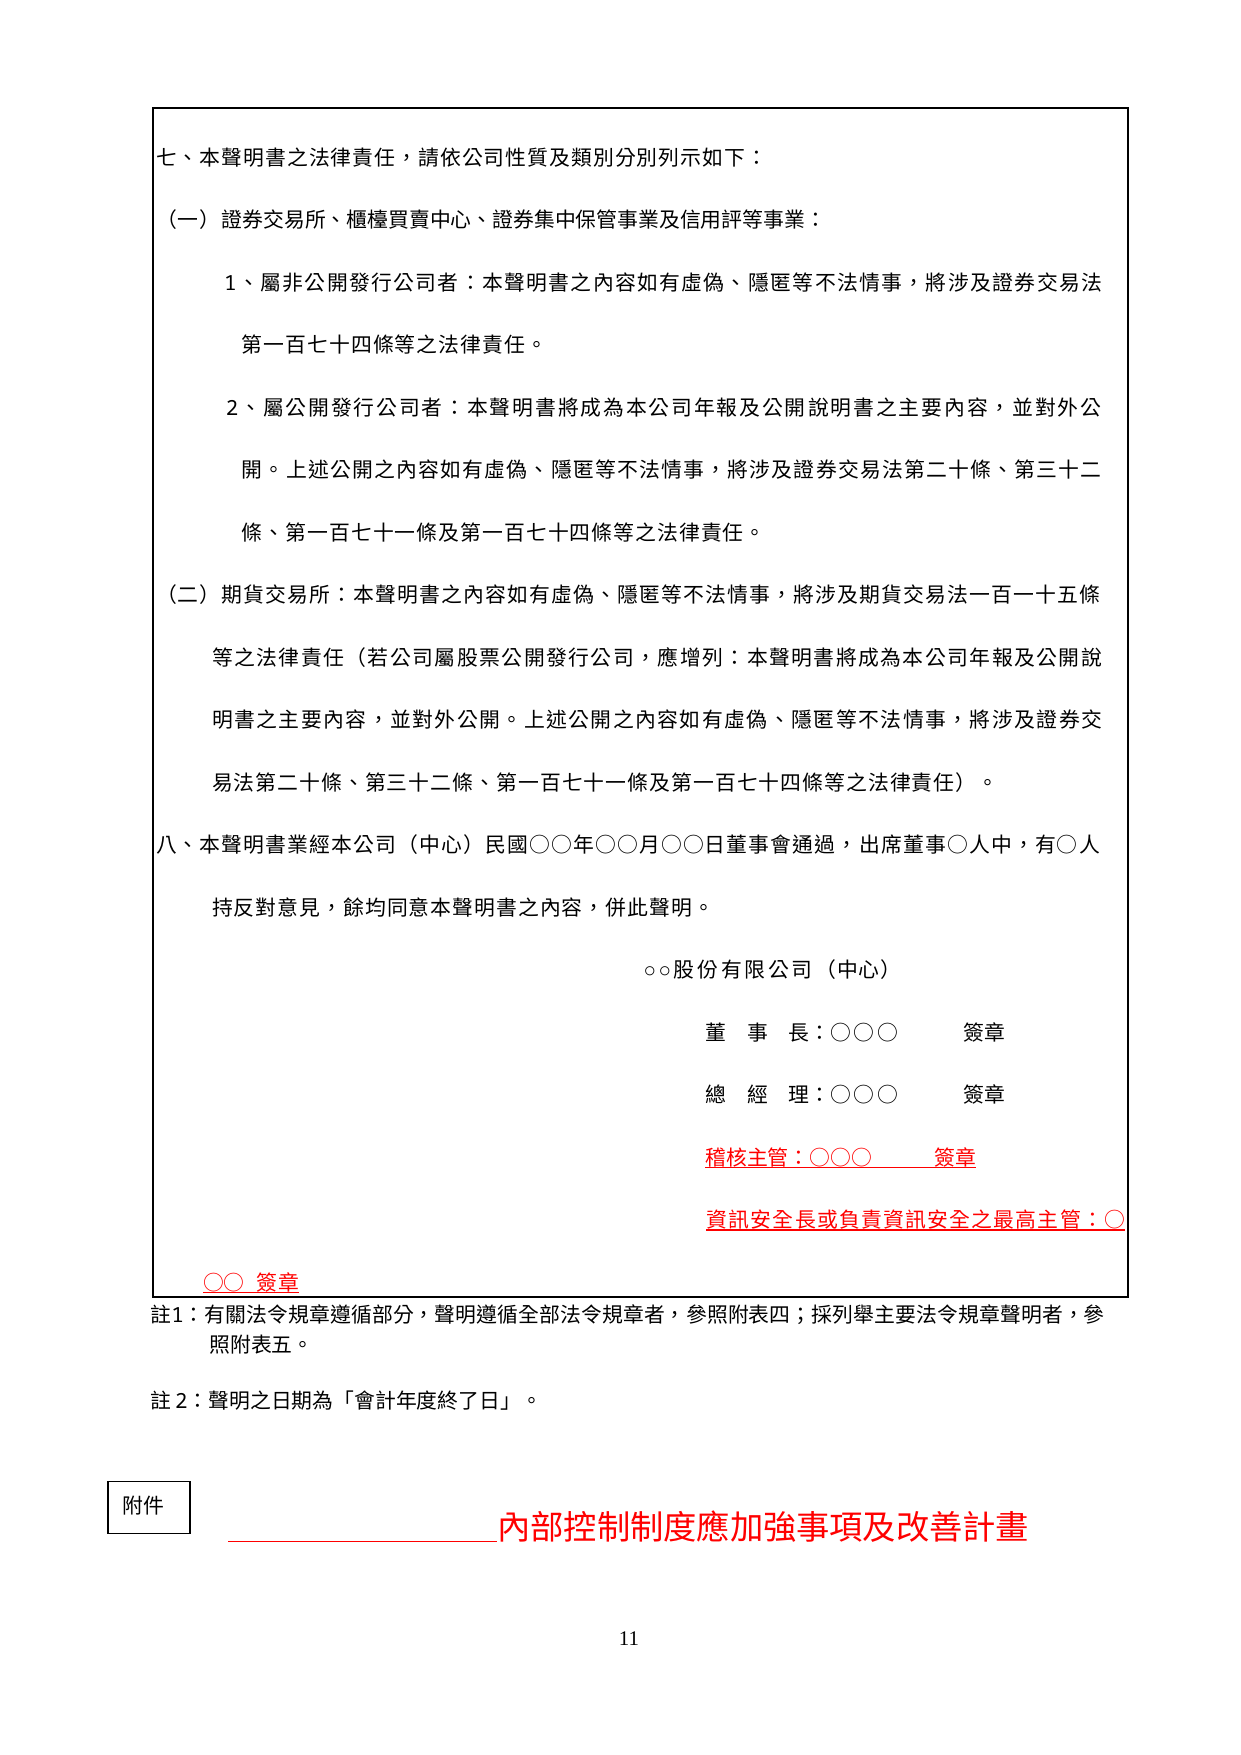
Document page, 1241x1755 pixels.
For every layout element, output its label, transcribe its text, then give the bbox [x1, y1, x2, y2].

text 註2：聲明之日期為「會計年度終了日」。 [150, 1358, 1107, 1421]
text 內部控制制度應加強事項及改善計畫 [150, 1483, 1107, 1546]
table_header (表示設計或執行有重大缺失)○○股份有限公司（中心） 內部控制制度聲明書 日期： 年 月 日 本公司（中心）民國○○年度之內部控制制度，依據自行評估的結果，謹聲明如下： 一、本公司（中心）確知建立、實施和維護內部控制制度係本公司（中心）董事會及經理人之責任，本公司（中心）業已建立此一制度。其目的係在對營運之效果及效率(含獲利、績效及保障資產安全等）、報導具可靠性、及時性、透明性及符合相關規範暨相關法令規章之遵循等目標的達成，提供合理的確保。 二、內部控制制度有其先天限制，不論設計如何完善，有效之內部控制制度亦僅能對上述三項目標之達成提供合理的確保；而且，由於環境、情況之改變，內部控制制度之有效性可能隨之改變。惟本公司（中心）之內部控制制度設有自我監督之機制，缺失一經辨認，本公司（中心）即採取更正之行動。 三、本公司（中心）係依據「證券暨期貨市場各服務事業建立內部控制制度處理準則」（以下簡稱「處理準則」）規定之內部控制制度有效性之判斷項目，判斷內部控制制度之設計及執行是否有效。該「處理準則」所採用之內部控制制度判斷項目，係為依管理控制之過程，將內部控制制度劃分為五個組成要素：1.控制環境，2.風險評估，3.控制作業，4.資訊與溝通，及5.監督作業。每個組成要素又包括若干項目。前述項目請參見「處理準則」之規定。 四、本公司（中心）業已採用上述內部控制制度判斷項目，評估內部控制制度之設計及執行的有效性。 五、本公司（中心）之評估發現下列重大缺失：（列舉各項重大缺失及其對達成上述目標之影響） 六、本公司（中心）基於前項評估結果，認為本公司（中心）於民國○○年○○月○○日註2的內部控制制度（含對子公司之監督與管理、資訊安全整體執行情形），包括瞭解營運之效果及效率目標達成之程度、報導係屬可靠、及時、透明及符合相關規範暨相關法令規章之遵循有關的內部控制制度等之設計及執行，除前項所述者及附件所列事項外，其餘係屬有效。 七、本聲明書之法律責任，請依公司性質及類別分別列示如下： （一）證券交易所、櫃檯買賣中心、證券集中保管事業及信用評等事業： 1、屬非公開發行公司者：本聲明書之內容如有虛偽、隱匿等不法情事，將涉及證券交易法第一百七十四條等之法律責任。 2、屬公開發行公司者：本聲明書將成為本公司年報及公開說明書之主要內容，並對外公開。上述公開之內容如有虛偽、隱匿等不法情事，將涉及證券交易法第二十條、第三十二條、第一百七十一條及第一百七十四條等之法律責任。 （二）期貨交易所：本聲明書之內容如有虛偽、隱匿等不法情事，將涉及期貨交易法一百一十五條等之法律責任（若公司屬股票公開發行公司，應增列：本聲明書將成為本公司年報及公開說明書之主要內容，並對外公開。上述公開之內容如有虛偽、隱匿等不法情事，將涉及證券交易法第二十條、第三十二條、第一百七十一條及第一百七十四條等之法律責任）。 八、本聲明書業經本公司（中心）民國○○年○○月○○日董事會通過，出席董事○人中，有○人持反對意見，餘均同意本聲明書之內容，併此聲明。 ○○股份有限公司（中心） 董 事 長：○○○ 簽章 總 經 理：○○○ 簽章 稽核主管：○○○ 簽章 資訊安全長或負責資訊安全之最高主管：○○○ 簽章 [154, 109, 1127, 1296]
text 註1：有關法令規章遵循部分，聲明遵循全部法令規章者，參照附表四；採列舉主要法令規章聲明者，參照附表五。 [150, 1298, 1107, 1358]
